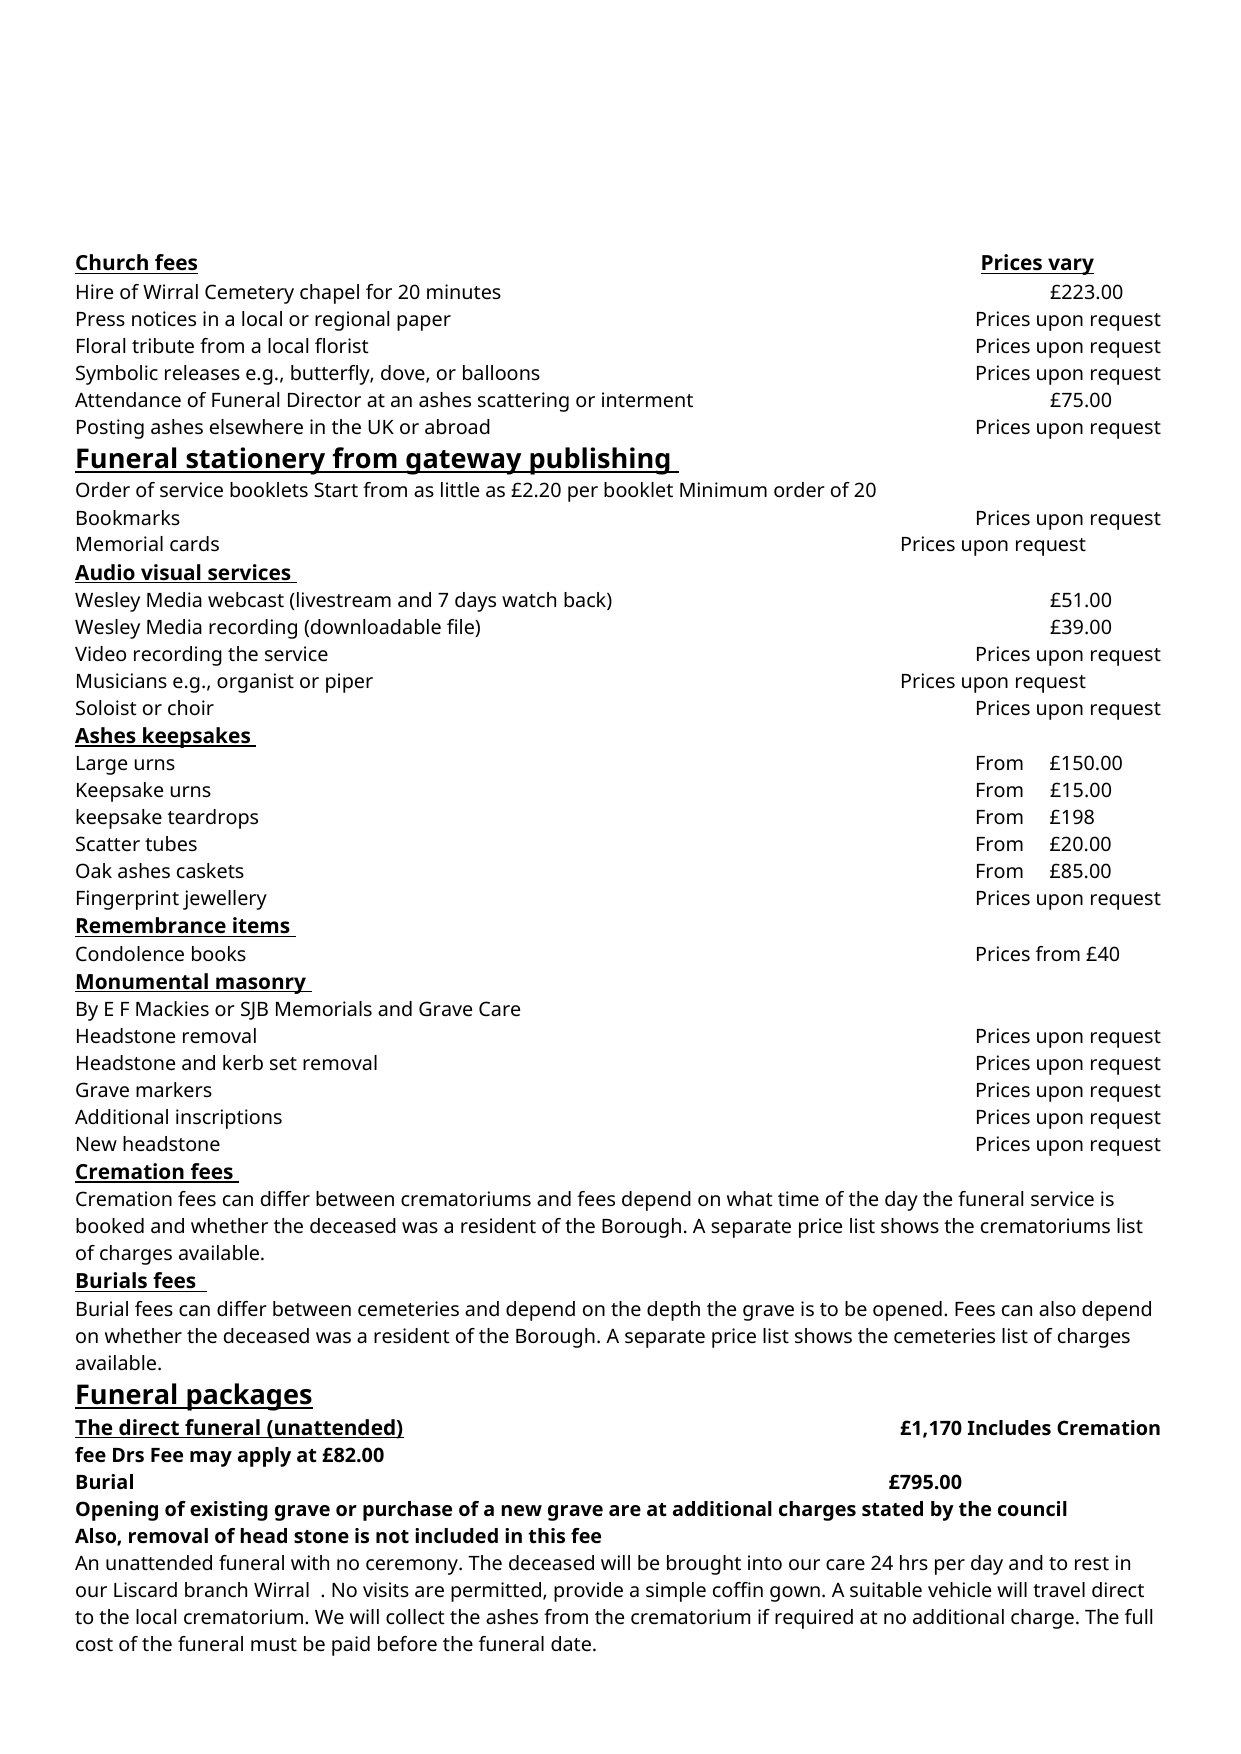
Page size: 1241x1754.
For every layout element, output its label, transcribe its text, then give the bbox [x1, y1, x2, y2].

text Musicians e.g., organist or piper Prices upon request [75, 667, 1165, 694]
text Attendance of Funeral Director at an ashes scattering or interment £75.00 [75, 386, 1165, 413]
text Video recording the service Prices upon request [75, 640, 1165, 667]
text Symbolic releases e.g., butterfly, dove, or balloons Prices upon request [75, 359, 1165, 386]
text Bookmarks Prices upon request [75, 504, 1165, 531]
text Church fees Prices vary [75, 244, 1165, 278]
text Condolence books Prices from £40 [75, 940, 1165, 967]
text New headstone Prices upon request [75, 1130, 1165, 1157]
text Headstone removal Prices upon request [75, 1022, 1165, 1049]
text Scatter tubes From £20.00 [75, 830, 1165, 857]
text Wesley Media recording (downloadable file) £39.00 [75, 613, 1165, 640]
text Opening of existing grave or purchase of a new grave are at additional charges stated by the council [75, 1495, 1165, 1522]
text Posting ashes elsewhere in the UK or abroad Prices upon request [75, 413, 1165, 440]
text Burials fees [75, 1266, 1165, 1295]
text Fingerprint jewellery Prices upon request [75, 884, 1165, 911]
text Wesley Media webcast (livestream and 7 days watch back) £51.00 [75, 586, 1165, 613]
text Memorial cards Prices upon request [75, 531, 1165, 558]
text Burial £795.00 [75, 1468, 1165, 1495]
text Keepsake urns From £15.00 keepsake teardrops From £198 [75, 776, 1165, 830]
text Burial fees can differ between cemeteries and depend on the depth the grave is to be opened. Fees can also depend on whether the deceased was a resident of the Borough. A separate price list shows the cemeteries list of charges available. [75, 1295, 1165, 1376]
text Additional inscriptions Prices upon request [75, 1103, 1165, 1130]
text Oak ashes caskets From £85.00 [75, 857, 1165, 884]
text Funeral packages [75, 1376, 1165, 1413]
text Audio visual services [75, 558, 1165, 586]
text Order of service booklets Start from as little as £2.20 per booklet Minimum order of 20 [75, 477, 1165, 504]
text An unattended funeral with no ceremony. The deceased will be brought into our care 24 hrs per day and to rest in our Liscard branch Wirral . No visits are permitted, provide a simple coffin gown. A suitable vehicle will travel direct to the local crematorium. We will collect the ashes from the crematorium if required at no additional charge. The full cost of the funeral must be paid before the funeral date. [75, 1549, 1165, 1657]
text Press notices in a local or regional paper Prices upon request [75, 305, 1165, 332]
text Hire of Wirral Cemetery chapel for 20 minutes £223.00 [75, 278, 1165, 305]
text Grave markers Prices upon request [75, 1076, 1165, 1103]
text Cremation fees [75, 1157, 1165, 1186]
text Also, removal of head stone is not included in this fee [75, 1522, 1165, 1549]
text Headstone and kerb set removal Prices upon request [75, 1049, 1165, 1076]
text Remembrance items [75, 911, 1165, 940]
text Floral tribute from a local florist Prices upon request [75, 332, 1165, 359]
text The direct funeral (unattended) £1,170 Includes Cremation fee Drs Fee may apply at £82.00 [75, 1413, 1165, 1468]
text Cremation fees can differ between crematoriums and fees depend on what time of the day the funeral service is booked and whether the deceased was a resident of the Borough. A separate price list shows the crematoriums list of charges available. [75, 1186, 1165, 1266]
text Monumental masonry [75, 967, 1165, 995]
text Soloist or choir Prices upon request [75, 694, 1165, 721]
text Large urns From £150.00 [75, 749, 1165, 776]
text Funeral stationery from gateway publishing [75, 440, 1165, 477]
text Ashes keepsakes [75, 721, 1165, 749]
text By E F Mackies or SJB Memorials and Grave Care [75, 995, 1165, 1022]
